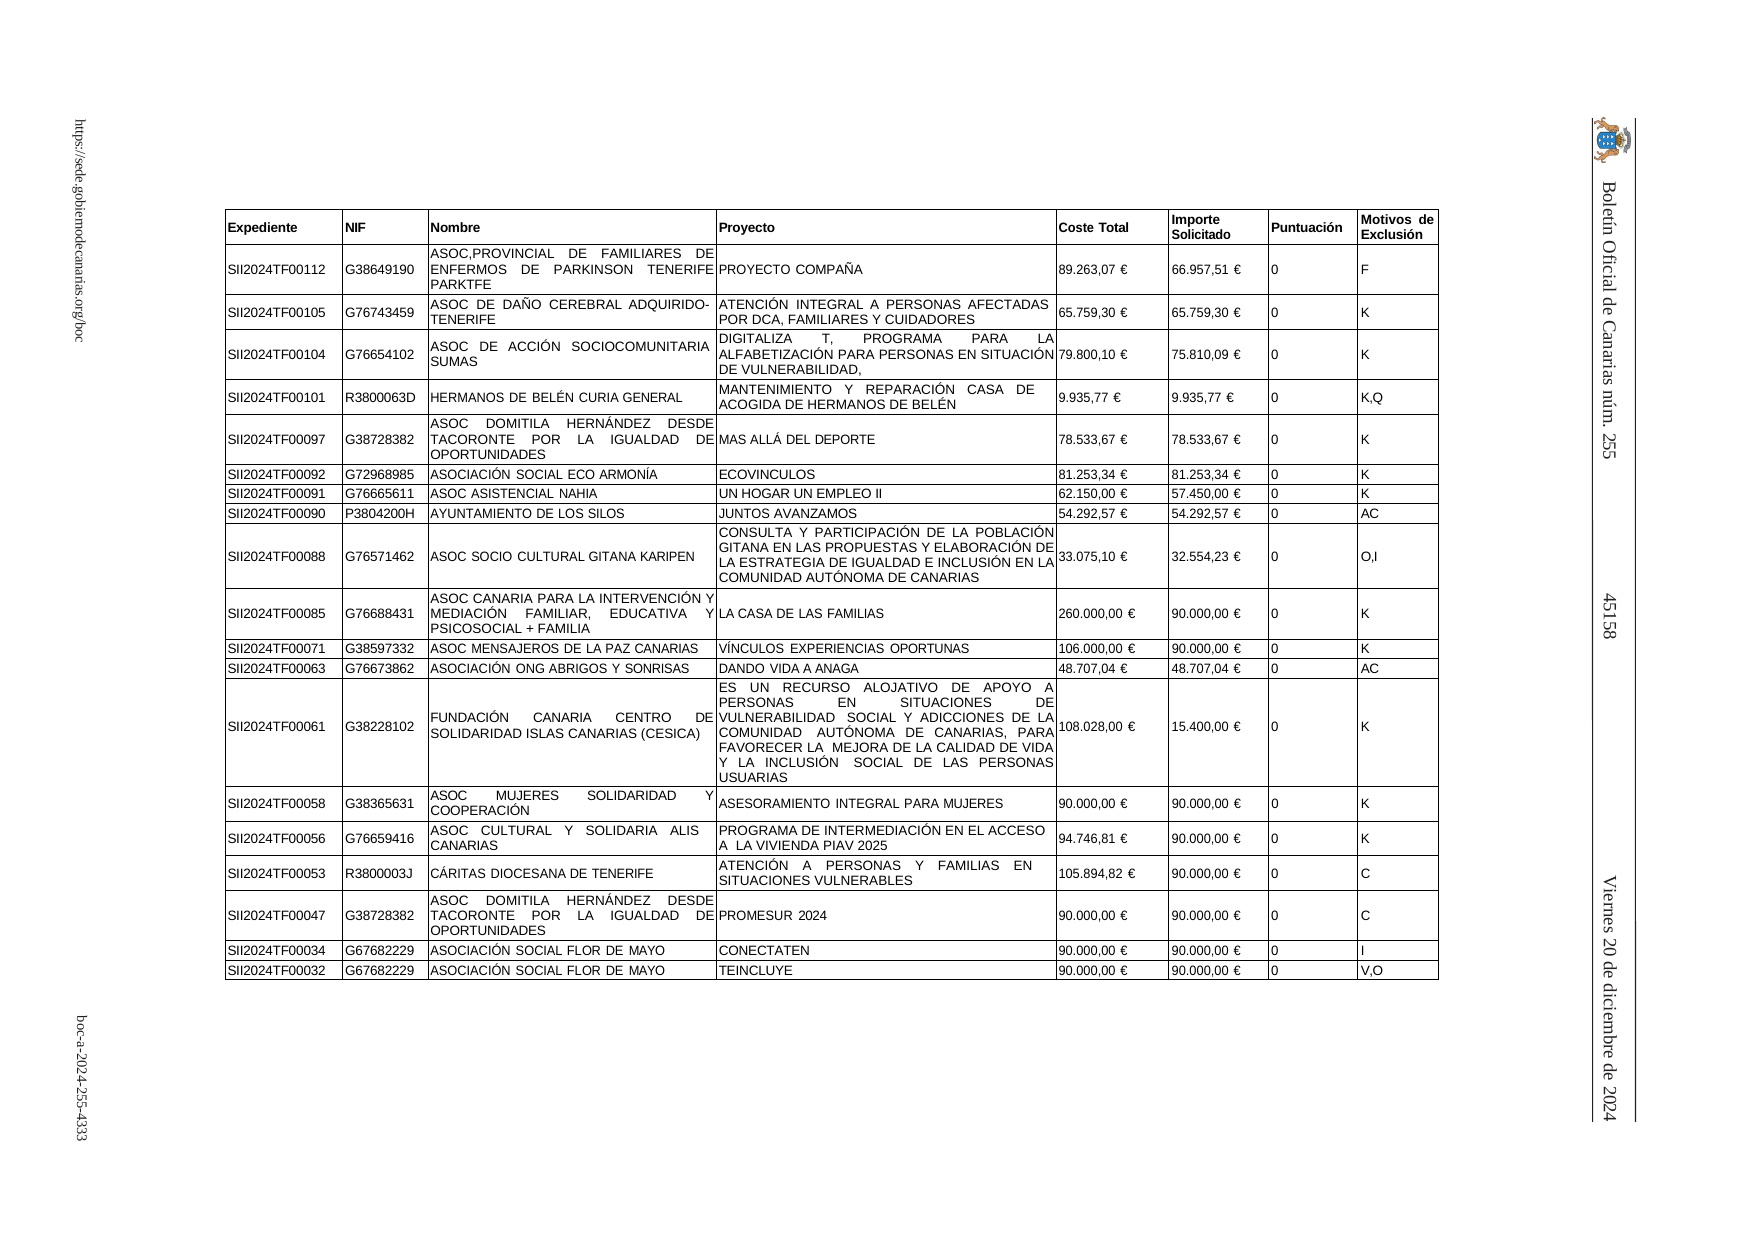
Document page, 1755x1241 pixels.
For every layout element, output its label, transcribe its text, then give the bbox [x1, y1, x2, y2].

table_cell SII2024TF00105 [226, 295, 342, 329]
table_cell 81.253,34 € [1057, 465, 1168, 484]
table_cell 0 [1269, 822, 1357, 855]
table_cell G76571462 [343, 524, 428, 588]
table_cell 90.000,00 € [1057, 941, 1168, 960]
table_cell SII2024TF00101 [226, 380, 342, 414]
table_cell R3800003J [343, 856, 428, 890]
table_cell P3804200H [343, 504, 428, 523]
table_cell ECOVINCULOS [717, 465, 1056, 484]
table_cell ASOCIACIÓN ONG ABRIGOS Y SONRISAS [429, 659, 716, 678]
table_cell 0 [1269, 245, 1357, 294]
table_cell K [1358, 330, 1438, 379]
text boc-a-2024-255-4333 [74, 1016, 91, 1145]
table_cell I [1358, 941, 1438, 960]
table_cell 0 [1269, 659, 1357, 678]
table_cell G76673862 [343, 659, 428, 678]
table_cell PROGRAMA DE INTERMEDIACIÓN EN EL ACCESO A LA VIVIENDA PIAV 2025 [717, 822, 1056, 855]
table_cell CONECTATEN [717, 941, 1056, 960]
table_cell 94.746,81 € [1057, 822, 1168, 855]
table_cell 33.075,10 € [1057, 524, 1168, 588]
table_cell G38728382 [343, 891, 428, 940]
table_cell F [1358, 245, 1438, 294]
table_cell VÍNCULOS EXPERIENCIAS OPORTUNAS [717, 640, 1056, 658]
table_cell 90.000,00 € [1169, 856, 1268, 890]
table_cell ASOC DE DAÑO CEREBRAL ADQUIRIDO- TENERIFE [429, 295, 716, 329]
table_cell 9.935,77 € [1169, 380, 1268, 414]
table_cell UN HOGAR UN EMPLEO II [717, 485, 1056, 503]
table_cell ASOC CULTURAL Y SOLIDARIA ALIS CANARIAS [429, 822, 716, 855]
table_cell K [1358, 589, 1438, 639]
table_cell 90.000,00 € [1169, 787, 1268, 821]
table_header Coste Total [1057, 210, 1168, 244]
table_cell 90.000,00 € [1057, 787, 1168, 821]
table_cell ASOC DE ACCIÓN SOCIOCOMUNITARIA SUMAS [429, 330, 716, 379]
table_cell 0 [1269, 589, 1357, 639]
table_cell G38228102 [343, 679, 428, 786]
text Viernes 20 de diciembre de 2024 [1600, 875, 1621, 1124]
table_cell G38728382 [343, 415, 428, 464]
table_cell ASOC CANARIA PARA LA INTERVENCIÓN Y MEDIACIÓN FAMILIAR, EDUCATIVA Y PSICOSOCIAL + FAMILIA [429, 589, 716, 639]
table_cell 0 [1269, 295, 1357, 329]
table_cell AC [1358, 659, 1438, 678]
table_cell C [1358, 891, 1438, 940]
table_cell 75.810,09 € [1169, 330, 1268, 379]
table_cell ES UN RECURSO ALOJATIVO DE APOYO A PERSONAS EN SITUACIONES DE VULNERABILIDAD SOCIAL Y ADICCIONES DE LA COMUNIDAD AUTÓNOMA DE CANARIAS, PARA FAVORECER LA MEJORA DE LA CALIDAD DE VIDA Y LA INCLUSIÓN SOCIAL DE LAS PERSONAS USUARIAS [717, 679, 1056, 786]
table_cell G38649190 [343, 245, 428, 294]
table_header Importe Solicitado [1169, 210, 1268, 244]
table_cell 54.292,57 € [1057, 504, 1168, 523]
table_cell K [1358, 415, 1438, 464]
table_cell 0 [1269, 941, 1357, 960]
table_cell 48.707,04 € [1169, 659, 1268, 678]
table_cell CONSULTA Y PARTICIPACIÓN DE LA POBLACIÓN GITANA EN LAS PROPUESTAS Y ELABORACIÓN DE LA ESTRATEGIA DE IGUALDAD E INCLUSIÓN EN LA COMUNIDAD AUTÓNOMA DE CANARIAS [717, 524, 1056, 588]
table_cell SII2024TF00032 [226, 961, 342, 979]
table_cell 105.894,82 € [1057, 856, 1168, 890]
table_cell FUNDACIÓN CANARIA CENTRO DE SOLIDARIDAD ISLAS CANARIAS (CESICA) [429, 679, 716, 786]
table_cell SII2024TF00047 [226, 891, 342, 940]
table_cell G67682229 [343, 941, 428, 960]
table_header Motivos de Exclusión [1358, 210, 1438, 244]
table_cell 62.150,00 € [1057, 485, 1168, 503]
table_cell G38597332 [343, 640, 428, 658]
table_cell K [1358, 465, 1438, 484]
table_cell 0 [1269, 380, 1357, 414]
table_cell K [1358, 679, 1438, 786]
table_header Expediente [226, 210, 342, 244]
table_cell 15.400,00 € [1169, 679, 1268, 786]
table_cell SII2024TF00085 [226, 589, 342, 639]
table_header NIF [343, 210, 428, 244]
table_cell ASOC ASISTENCIAL NAHIA [429, 485, 716, 503]
table_cell SII2024TF00058 [226, 787, 342, 821]
table_cell PROMESUR 2024 [717, 891, 1056, 940]
table_cell G76688431 [343, 589, 428, 639]
table_cell K [1358, 485, 1438, 503]
table_cell TEINCLUYE [717, 961, 1056, 979]
table_cell AYUNTAMIENTO DE LOS SILOS [429, 504, 716, 523]
table_cell G76743459 [343, 295, 428, 329]
table_cell K,Q [1358, 380, 1438, 414]
table_cell SII2024TF00034 [226, 941, 342, 960]
table_cell SII2024TF00071 [226, 640, 342, 658]
table_cell LA CASA DE LAS FAMILIAS [717, 589, 1056, 639]
table_cell ASOC MUJERES SOLIDARIDAD Y COOPERACIÓN [429, 787, 716, 821]
table_header Proyecto [717, 210, 1056, 244]
table_cell 106.000,00 € [1057, 640, 1168, 658]
table_cell C [1358, 856, 1438, 890]
text https://sede.gobiernodecanarias.org/boc [72, 119, 89, 352]
table_cell CÁRITAS DIOCESANA DE TENERIFE [429, 856, 716, 890]
table_cell 65.759,30 € [1057, 295, 1168, 329]
table_cell 90.000,00 € [1057, 891, 1168, 940]
table_cell SII2024TF00092 [226, 465, 342, 484]
table_cell 0 [1269, 485, 1357, 503]
table_cell G38365631 [343, 787, 428, 821]
table_header Nombre [429, 210, 716, 244]
table_cell PROYECTO COMPAÑA [717, 245, 1056, 294]
table_cell 90.000,00 € [1169, 822, 1268, 855]
table_cell MANTENIMIENTO Y REPARACIÓN CASA DE ACOGIDA DE HERMANOS DE BELÉN [717, 380, 1056, 414]
table_cell 78.533,67 € [1169, 415, 1268, 464]
table_cell JUNTOS AVANZAMOS [717, 504, 1056, 523]
table_cell DANDO VIDA A ANAGA [717, 659, 1056, 678]
table_cell K [1358, 787, 1438, 821]
table_cell V,O [1358, 961, 1438, 979]
table_cell 0 [1269, 679, 1357, 786]
table_cell SII2024TF00088 [226, 524, 342, 588]
table_cell 66.957,51 € [1169, 245, 1268, 294]
table_cell G76665611 [343, 485, 428, 503]
table_cell SII2024TF00053 [226, 856, 342, 890]
table_cell 57.450,00 € [1169, 485, 1268, 503]
table_cell 90.000,00 € [1169, 640, 1268, 658]
table_cell ATENCIÓN INTEGRAL A PERSONAS AFECTADAS POR DCA, FAMILIARES Y CUIDADORES [717, 295, 1056, 329]
table_cell 78.533,67 € [1057, 415, 1168, 464]
table_cell ATENCIÓN A PERSONAS Y FAMILIAS EN SITUACIONES VULNERABLES [717, 856, 1056, 890]
table_cell 90.000,00 € [1057, 961, 1168, 979]
table_cell G76654102 [343, 330, 428, 379]
table_cell 81.253,34 € [1169, 465, 1268, 484]
table_cell 0 [1269, 856, 1357, 890]
table_cell 90.000,00 € [1169, 961, 1268, 979]
table_cell ASOC DOMITILA HERNÁNDEZ DESDE TACORONTE POR LA IGUALDAD DE OPORTUNIDADES [429, 415, 716, 464]
table_cell 260.000,00 € [1057, 589, 1168, 639]
table_cell ASOCIACIÓN SOCIAL FLOR DE MAYO [429, 961, 716, 979]
table_cell 0 [1269, 330, 1357, 379]
table_cell SII2024TF00104 [226, 330, 342, 379]
table_cell SII2024TF00090 [226, 504, 342, 523]
table_cell R3800063D [343, 380, 428, 414]
text Boletín Oficial de Canarias núm. 255 [1599, 181, 1621, 462]
table_cell 0 [1269, 787, 1357, 821]
table_cell ASOCIACIÓN SOCIAL FLOR DE MAYO [429, 941, 716, 960]
table_cell 90.000,00 € [1169, 941, 1268, 960]
table_cell 0 [1269, 640, 1357, 658]
table_cell 89.263,07 € [1057, 245, 1168, 294]
table_cell 0 [1269, 891, 1357, 940]
table_cell ASOC DOMITILA HERNÁNDEZ DESDE TACORONTE POR LA IGUALDAD DE OPORTUNIDADES [429, 891, 716, 940]
table_header Puntuación [1269, 210, 1357, 244]
text 45158 [1600, 593, 1621, 642]
table_cell ASESORAMIENTO INTEGRAL PARA MUJERES [717, 787, 1056, 821]
table_cell ASOC SOCIO CULTURAL GITANA KARIPEN [429, 524, 716, 588]
table_cell 90.000,00 € [1169, 891, 1268, 940]
table_cell 9.935,77 € [1057, 380, 1168, 414]
table_cell K [1358, 822, 1438, 855]
table_cell 79.800,10 € [1057, 330, 1168, 379]
table_cell ASOC,PROVINCIAL DE FAMILIARES DE ENFERMOS DE PARKINSON TENERIFE PARKTFE [429, 245, 716, 294]
table_cell 48.707,04 € [1057, 659, 1168, 678]
table_cell SII2024TF00056 [226, 822, 342, 855]
table_cell AC [1358, 504, 1438, 523]
table_cell 0 [1269, 524, 1357, 588]
table_cell 54.292,57 € [1169, 504, 1268, 523]
table_cell K [1358, 640, 1438, 658]
table_cell SII2024TF00112 [226, 245, 342, 294]
table_cell 0 [1269, 504, 1357, 523]
table_cell SII2024TF00063 [226, 659, 342, 678]
table_cell O,I [1358, 524, 1438, 588]
table_cell G72968985 [343, 465, 428, 484]
table_cell 108.028,00 € [1057, 679, 1168, 786]
table_cell ASOCIACIÓN SOCIAL ECO ARMONÍA [429, 465, 716, 484]
table_cell 0 [1269, 415, 1357, 464]
table_cell G76659416 [343, 822, 428, 855]
table_cell 0 [1269, 465, 1357, 484]
table_cell SII2024TF00097 [226, 415, 342, 464]
table_cell 32.554,23 € [1169, 524, 1268, 588]
table_cell K [1358, 295, 1438, 329]
table_cell 0 [1269, 961, 1357, 979]
table_cell MAS ALLÁ DEL DEPORTE [717, 415, 1056, 464]
table_cell DIGITALIZA T, PROGRAMA PARA LA ALFABETIZACIÓN PARA PERSONAS EN SITUACIÓN DE VULNERABILIDAD, [717, 330, 1056, 379]
table_cell HERMANOS DE BELÉN CURIA GENERAL [429, 380, 716, 414]
table_cell G67682229 [343, 961, 428, 979]
table_cell SII2024TF00061 [226, 679, 342, 786]
table_cell ASOC MENSAJEROS DE LA PAZ CANARIAS [429, 640, 716, 658]
table_cell SII2024TF00091 [226, 485, 342, 503]
table_cell 90.000,00 € [1169, 589, 1268, 639]
table_cell 65.759,30 € [1169, 295, 1268, 329]
